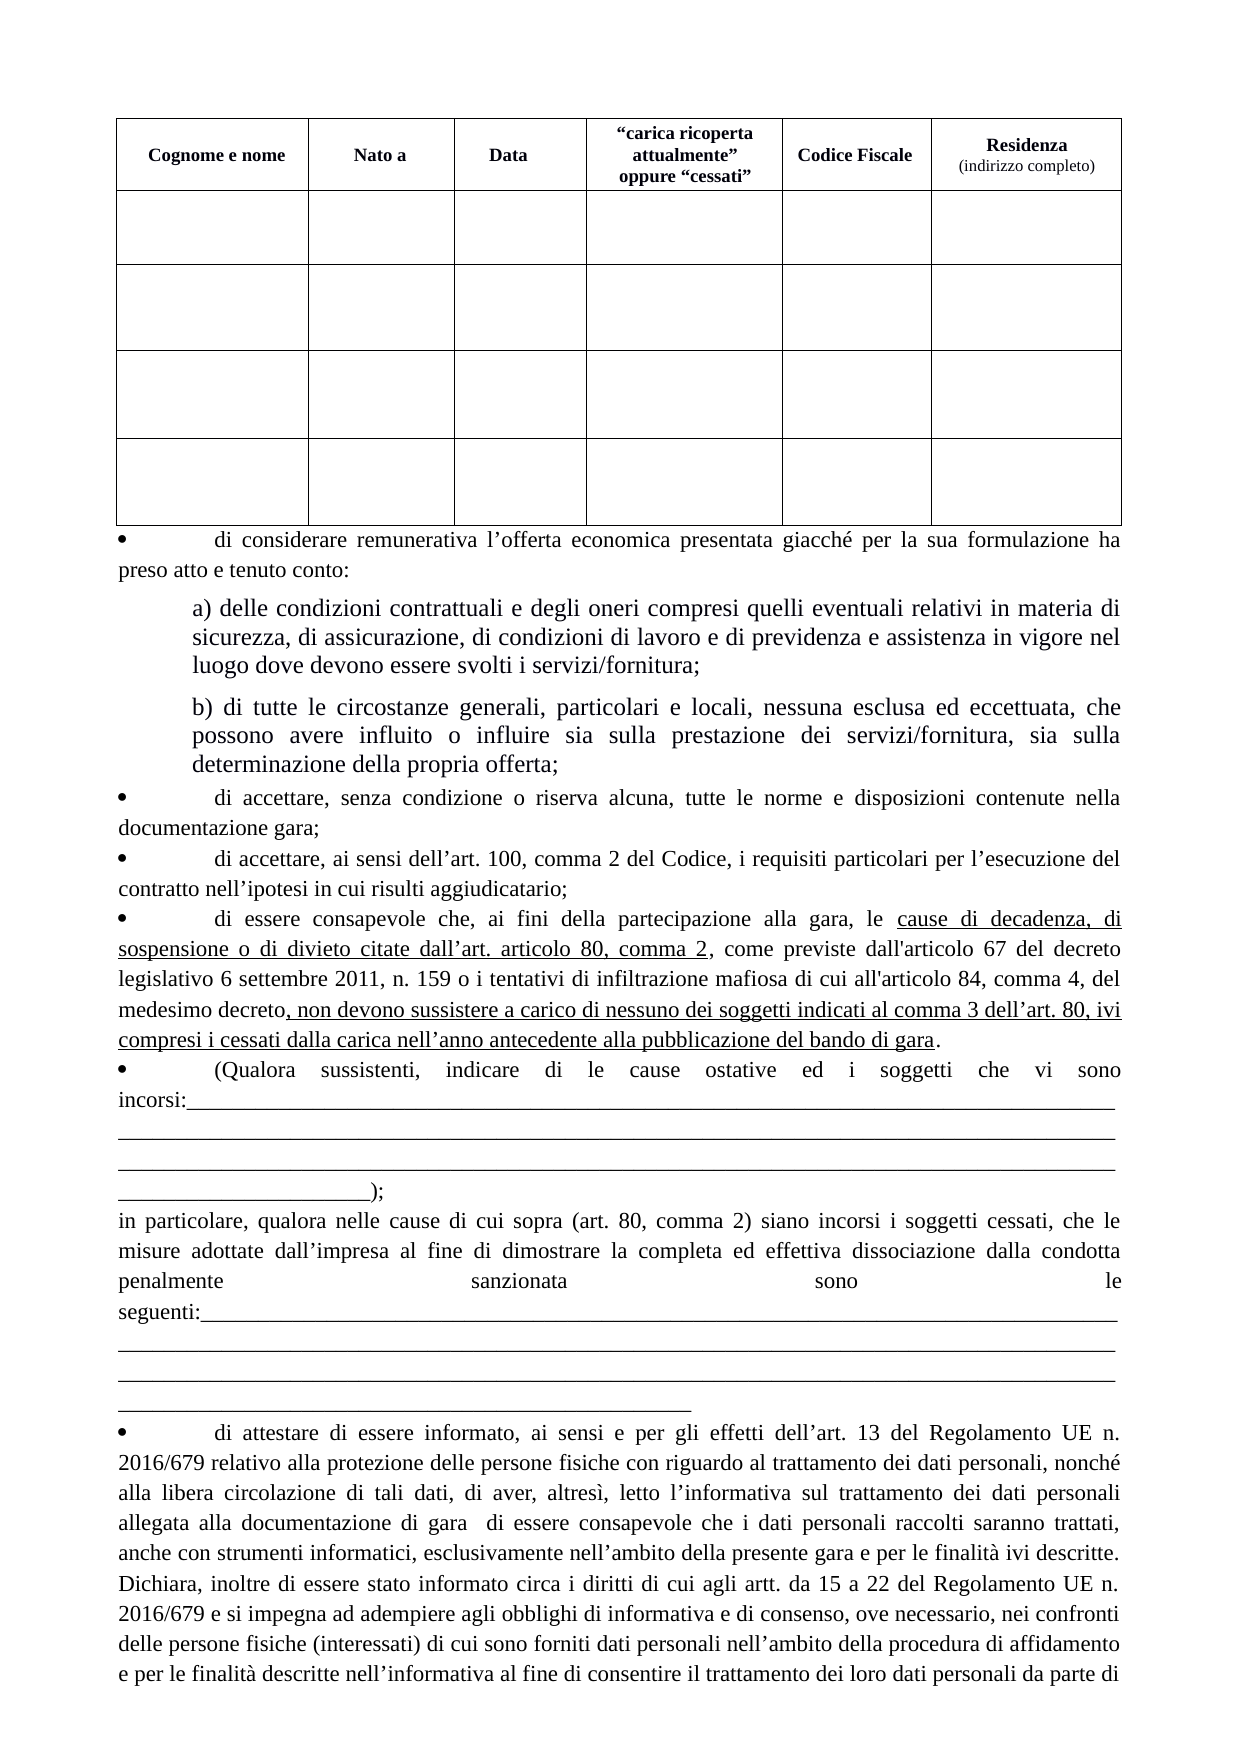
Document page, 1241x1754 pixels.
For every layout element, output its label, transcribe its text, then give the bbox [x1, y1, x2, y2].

table_cell [117, 439, 308, 525]
table_cell [783, 351, 931, 438]
table_cell [455, 191, 586, 263]
table_cell [783, 191, 931, 263]
table_cell [932, 191, 1121, 263]
text b) di tutte le circostanze generali, particolari e locali, nessuna esclusa ed eccettuata, che possono avere influito o influire sia sulla prestazione dei servizi/fornitura, sia sulla determinazione della propria offerta; [192, 692, 1122, 778]
table_cell [932, 265, 1121, 350]
list di accettare, senza condizione o riserva alcuna, tutte le norme e disposizioni contenute nella documentazione gara; [118, 784, 1122, 841]
table_header Codice Fiscale [783, 119, 931, 190]
list (Qualora sussistenti, indicare di le cause ostative ed i soggetti che vi sono incorsi:_____________________________________________________________________________________________________________________________________________________________________________________________________________________________________________________________________________________); [118, 1056, 1122, 1203]
table_cell [587, 351, 782, 438]
text a) delle condizioni contrattuali e degli oneri compresi quelli eventuali relativi in materia di sicurezza, di assicurazione, di condizioni di lavoro e di previdenza e assistenza in vigore nel luogo dove devono essere svolti i servizi/fornitura; [192, 593, 1122, 679]
text in particolare, qualora nelle cause di cui sopra (art. 80, comma 2) siano incorsi i soggetti cessati, che le misure adottate dall’impresa al fine di dimostrare la completa ed effettiva dissociazione dalla condotta penalmente sanzionata sono le seguenti:________________________________________________________________________________________________________________________________________________________________________________________________________________________________________________________________________________________________________________ [118, 1207, 1122, 1415]
table_header Data [455, 119, 586, 190]
list di accettare, ai sensi dell’art. 100, comma 2 del Codice, i requisiti particolari per l’esecuzione del contratto nell’ipotesi in cui risulti aggiudicatario; [118, 845, 1122, 901]
list di considerare remunerativa l’offerta economica presentata giacché per la sua formulazione ha preso atto e tenuto conto: [118, 526, 1122, 583]
table_cell [587, 265, 782, 350]
table_cell [455, 351, 586, 438]
table_cell [587, 439, 782, 525]
table_cell [455, 265, 586, 350]
table_header Cognome e nome [117, 119, 308, 190]
table_cell [309, 351, 454, 438]
table_cell [455, 439, 586, 525]
table_cell [932, 351, 1121, 438]
table_cell [309, 439, 454, 525]
list di attestare di essere informato, ai sensi e per gli effetti dell’art. 13 del Regolamento UE n. 2016/679 relativo alla protezione delle persone fisiche con riguardo al trattamento dei dati personali, nonché alla libera circolazione di tali dati, di aver, altresì, letto l’informativa sul trattamento dei dati personali allegata alla documentazione di gara di essere consapevole che i dati personali raccolti saranno trattati, anche con strumenti informatici, esclusivamente nell’ambito della presente gara e per le finalità ivi descritte. Dichiara, inoltre di essere stato informato circa i diritti di cui agli artt. da 15 a 22 del Regolamento UE n. 2016/679 e si impegna ad adempiere agli obblighi di informativa e di consenso, ove necessario, nei confronti delle persone fisiche (interessati) di cui sono forniti dati personali nell’ambito della procedura di affidamento e per le finalità descritte nell’informativa al fine di consentire il trattamento dei loro dati personali da parte di [118, 1419, 1122, 1687]
table_header Nato a [309, 119, 454, 190]
table_cell [117, 265, 308, 350]
table_cell [309, 191, 454, 263]
list di essere consapevole che, ai fini della partecipazione alla gara, le cause di decadenza, di sospensione o di divieto citate dall’art. articolo 80, comma 2, come previste dall'articolo 67 del decreto legislativo 6 settembre 2011, n. 159 o i tentativi di infiltrazione mafiosa di cui all'articolo 84, comma 4, del medesimo decreto, non devono sussistere a carico di nessuno dei soggetti indicati al comma 3 dell’art. 80, ivi compresi i cessati dalla carica nell’anno antecedente alla pubblicazione del bando di gara. [118, 905, 1122, 1052]
table_cell [117, 351, 308, 438]
table_cell [587, 191, 782, 263]
table_cell [783, 439, 931, 525]
table_cell [309, 265, 454, 350]
table_cell [117, 191, 308, 263]
table_cell [932, 439, 1121, 525]
table_cell [783, 265, 931, 350]
table_header “carica ricoperta attualmente” oppure “cessati” [587, 119, 782, 190]
table_header Residenza (indirizzo completo) [932, 119, 1121, 190]
